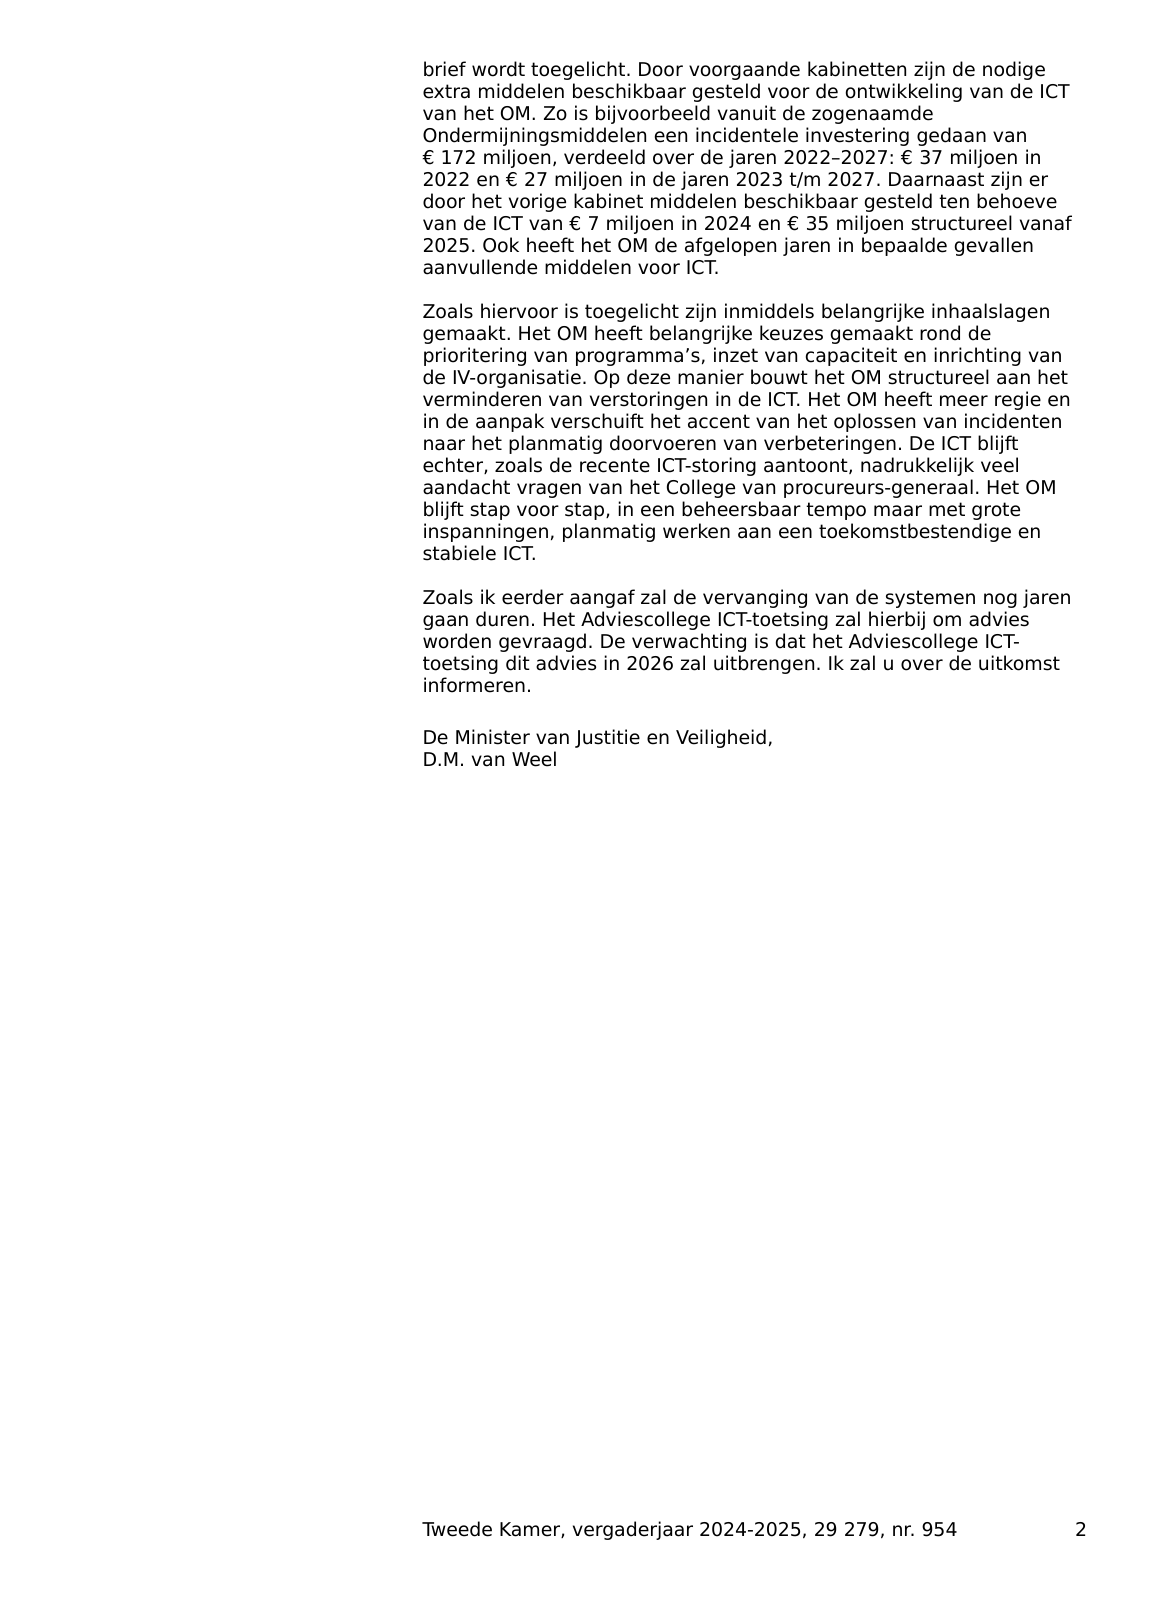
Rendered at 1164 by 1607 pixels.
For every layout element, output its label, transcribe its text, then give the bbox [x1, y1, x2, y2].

text brief wordt toegelicht. Door voorgaande kabinetten zijn de nodige extra middelen beschikbaar gesteld voor de ontwikkeling van de ICT van het OM. Zo is bijvoorbeeld vanuit de zogenaamde Ondermijningsmiddelen een incidentele investering gedaan van € 172 miljoen, verdeeld over de jaren 2022–2027: € 37 miljoen in 2022 en € 27 miljoen in de jaren 2023 t/m 2027. Daarnaast zijn er door het vorige kabinet middelen beschikbaar gesteld ten behoeve van de ICT van € 7 miljoen in 2024 en € 35 miljoen structureel vanaf 2025. Ook heeft het OM de afgelopen jaren in bepaalde gevallen aanvullende middelen voor ICT. [422, 59, 1087, 279]
text De Minister van Justitie en Veiligheid, D.M. van Weel [422, 727, 1087, 771]
text Zoals hiervoor is toegelicht zijn inmiddels belangrijke inhaalslagen gemaakt. Het OM heeft belangrijke keuzes gemaakt rond de prioritering van programma’s, inzet van capaciteit en inrichting van de IV-organisatie. Op deze manier bouwt het OM structureel aan het verminderen van verstoringen in de ICT. Het OM heeft meer regie en in de aanpak verschuift het accent van het oplossen van incidenten naar het planmatig doorvoeren van verbeteringen. De ICT blijft echter, zoals de recente ICT-storing aantoont, nadrukkelijk veel aandacht vragen van het College van procureurs-generaal. Het OM blijft stap voor stap, in een beheersbaar tempo maar met grote inspanningen, planmatig werken aan een toekomstbestendige en stabiele ICT. [422, 301, 1087, 565]
text Zoals ik eerder aangaf zal de vervanging van de systemen nog jaren gaan duren. Het Adviescollege ICT-toetsing zal hierbij om advies worden gevraagd. De verwachting is dat het Adviescollege ICT-toetsing dit advies in 2026 zal uitbrengen. Ik zal u over de uitkomst informeren. [422, 587, 1087, 697]
